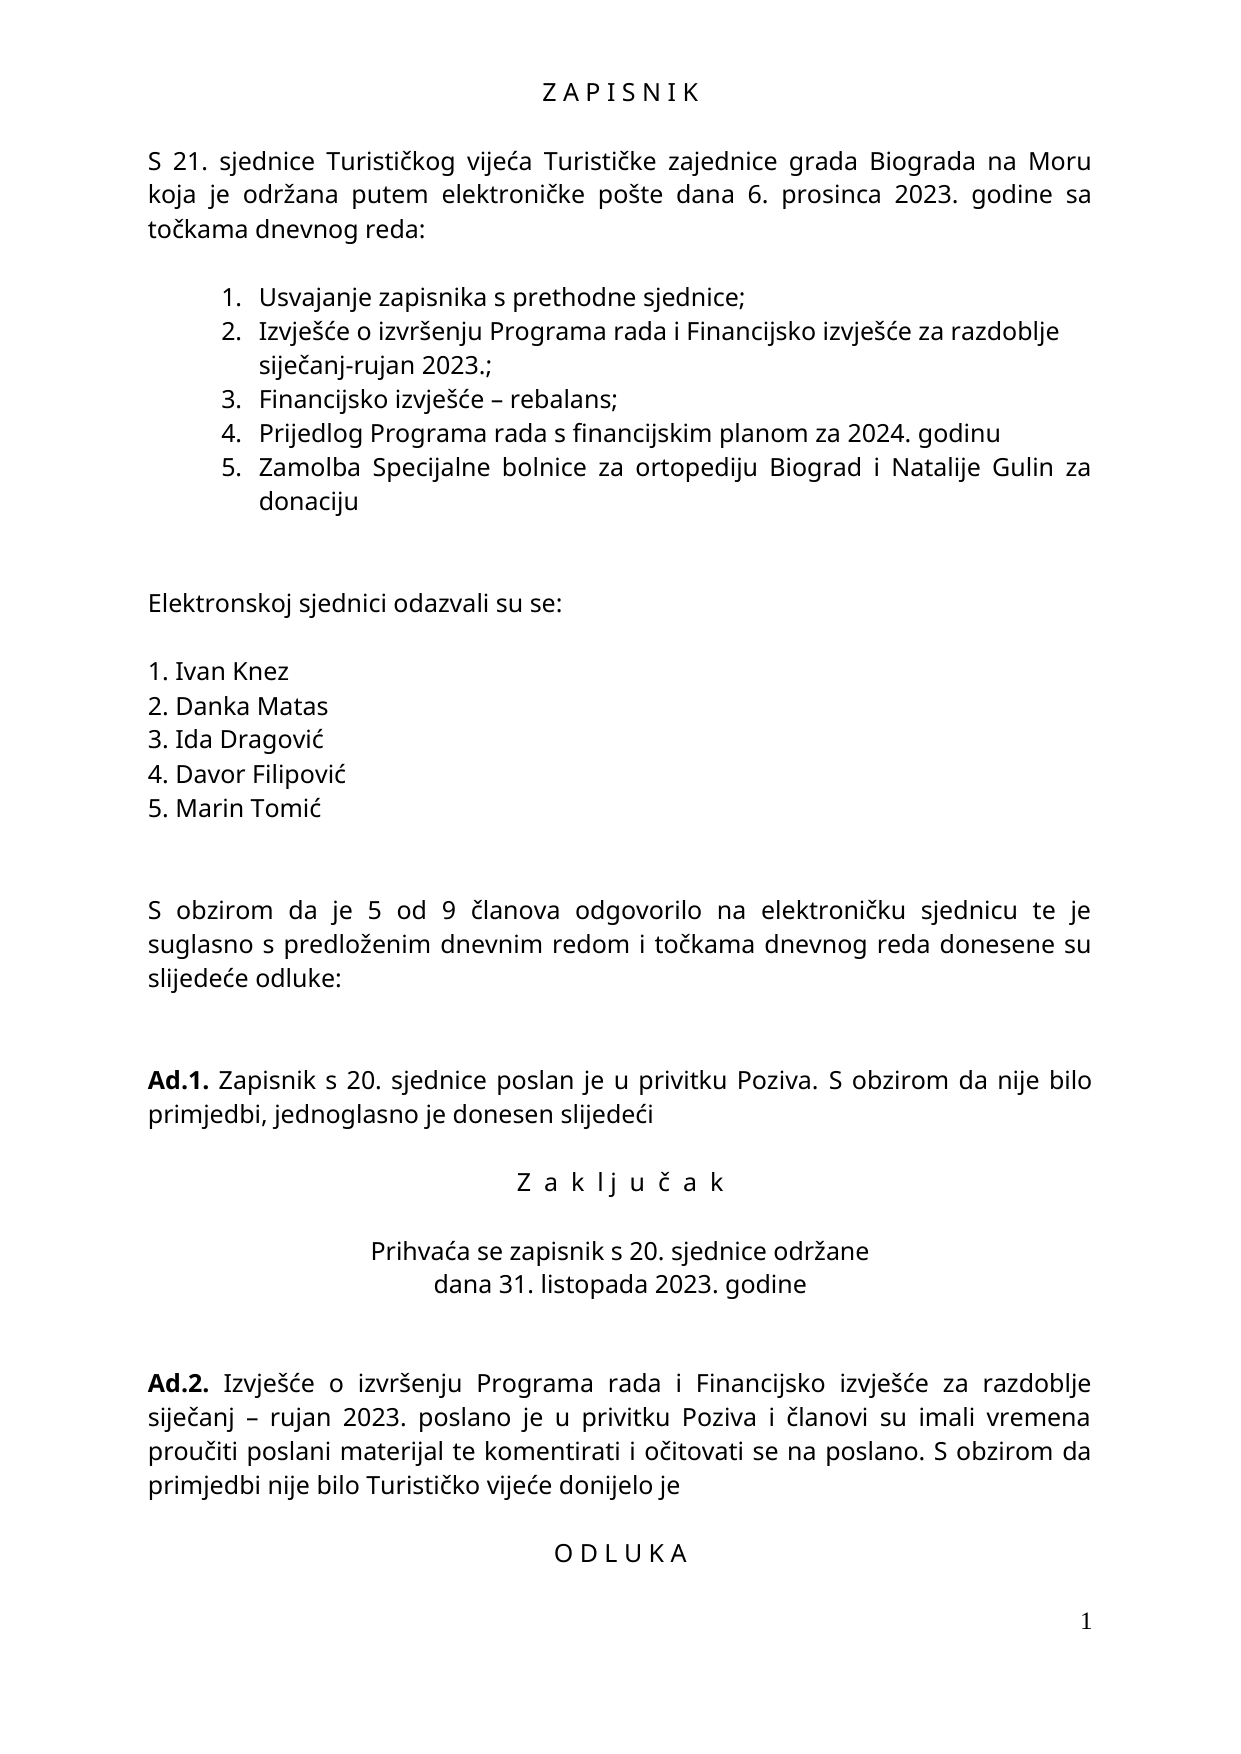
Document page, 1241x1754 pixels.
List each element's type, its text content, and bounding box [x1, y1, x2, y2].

text Prihvaća se zapisnik s 20. sjednice održane [148, 1233, 1093, 1267]
text 5. Marin Tomić [148, 790, 1093, 824]
text Ad.1. Zapisnik s 20. sjednice poslan je u privitku Poziva. S obzirom da nije bilo primjedbi, jednoglasno je donesen slijedeći [148, 1063, 1093, 1131]
text Z a k l j u č a k [148, 1165, 1093, 1199]
text siječanj-rujan 2023.; [258, 347, 1093, 382]
text S 21. sjednice Turističkog vijeća Turističke zajednice grada Biograda na Moru koja je održana putem elektroničke pošte dana 6. prosinca 2023. godine sa točkama dnevnog reda: [148, 143, 1093, 245]
text 3. Ida Dragović [148, 722, 1093, 756]
text S obzirom da je 5 od 9 članova odgovorilo na elektroničku sjednicu te je suglasno s predloženim dnevnim redom i točkama dnevnog reda donesene su slijedeće odluke: [148, 892, 1093, 995]
list Financijsko izvješće – rebalans; [221, 382, 1093, 416]
text 2. Danka Matas [148, 688, 1093, 722]
list Izvješće o izvršenju Programa rada i Financijsko izvješće za razdoblje [221, 313, 1093, 347]
list Prijedlog Programa rada s financijskim planom za 2024. godinu [221, 416, 1093, 450]
text Ad.2. Izvješće o izvršenju Programa rada i Financijsko izvješće za razdoblje siječanj – rujan 2023. poslano je u privitku Poziva i članovi su imali vremena proučiti poslani materijal te komentirati i očitovati se na poslano. S obzirom da primjedbi nije bilo Turističko vijeće donijelo je [148, 1366, 1093, 1502]
list Zamolba Specijalne bolnice za ortopediju Biograd i Natalije Gulin za donaciju [221, 450, 1093, 518]
text Elektronskoj sjednici odazvali su se: [148, 586, 1093, 620]
text Z A P I S N I K [148, 75, 1093, 109]
text 1. Ivan Knez [148, 654, 1093, 688]
list Usvajanje zapisnika s prethodne sjednice; [221, 279, 1093, 313]
text O D L U K A [148, 1536, 1093, 1570]
text 4. Davor Filipović [148, 756, 1093, 790]
text dana 31. listopada 2023. godine [148, 1267, 1093, 1301]
